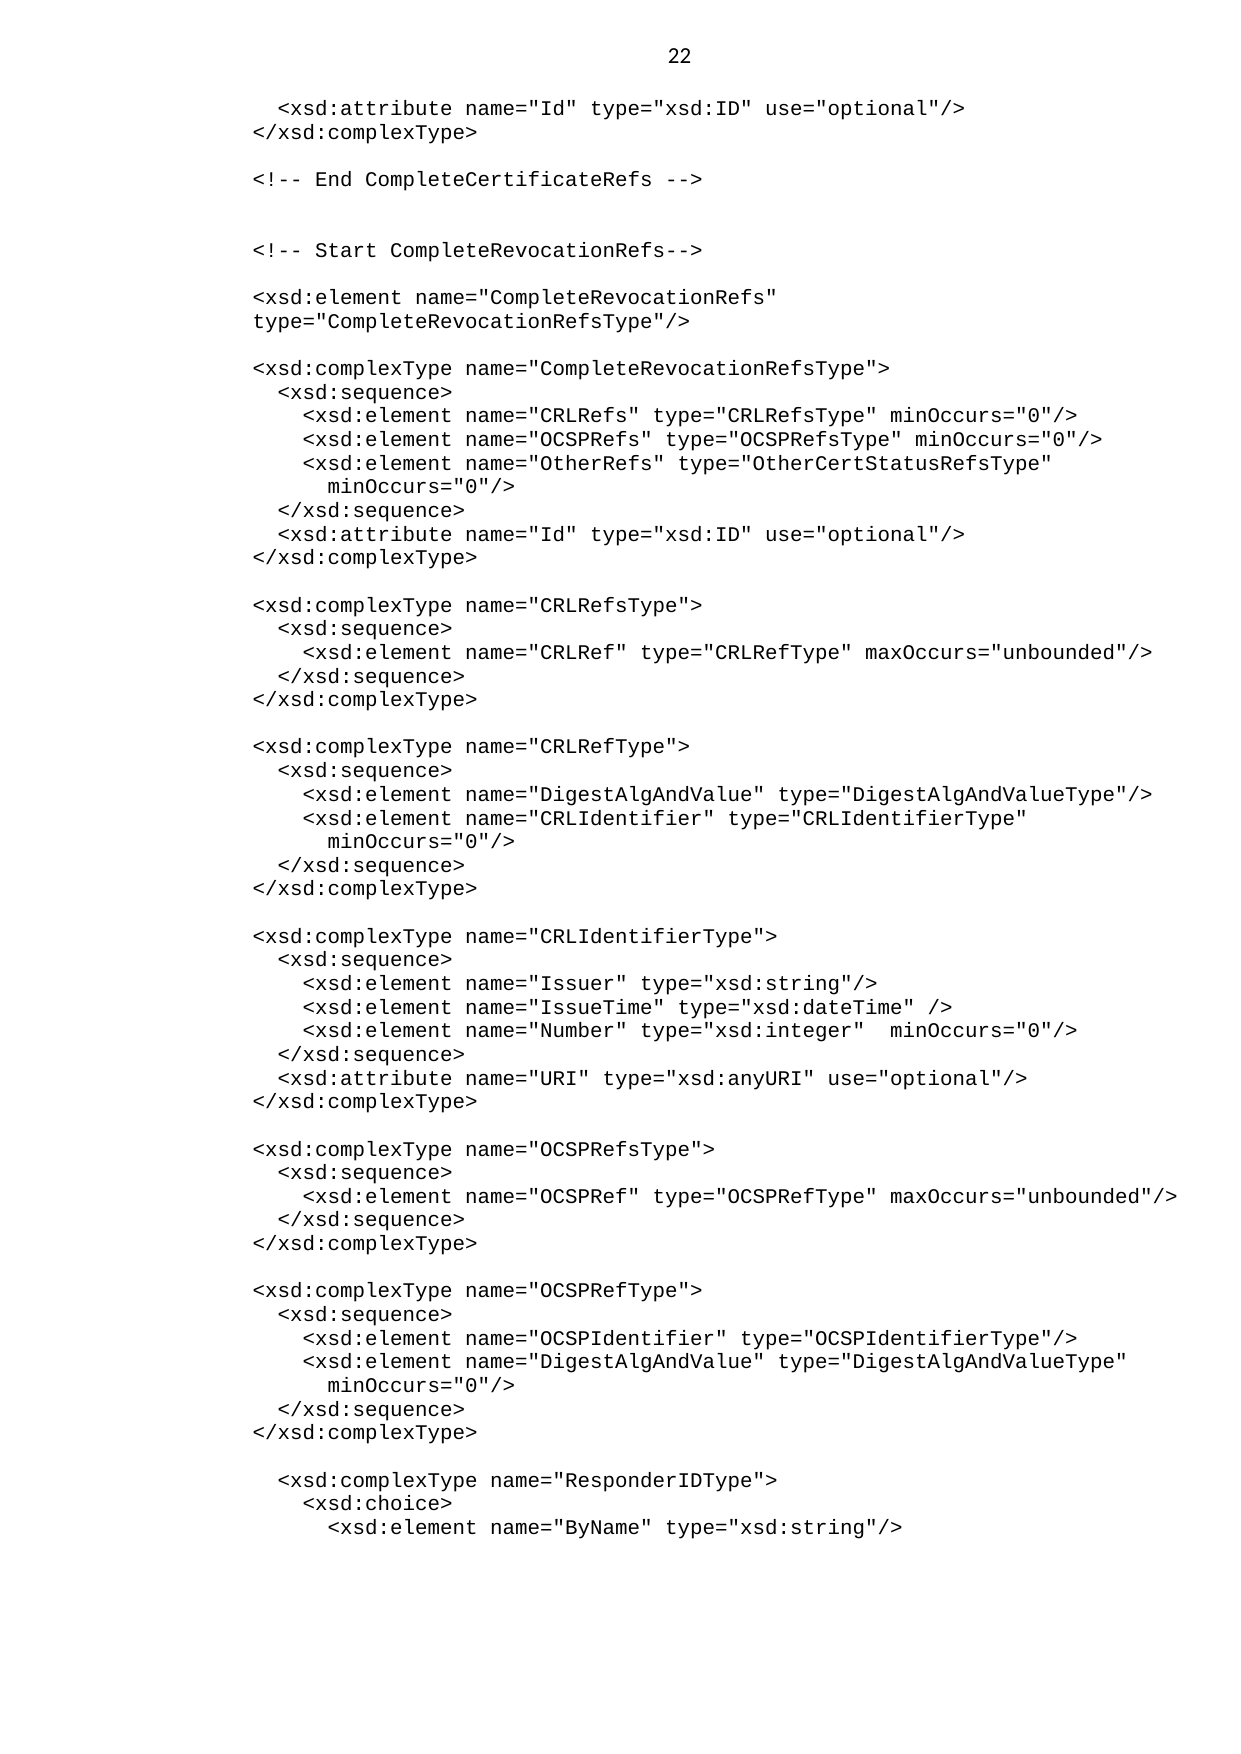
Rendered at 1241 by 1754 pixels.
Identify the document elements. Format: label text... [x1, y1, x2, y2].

text <xsd:complexType name="CompleteRevocationRefsType"> [177, 358, 1181, 382]
text </xsd:complexType> [177, 1422, 1181, 1446]
text </xsd:complexType> [177, 689, 1181, 713]
text <xsd:element name="OtherRefs" type="OtherCertStatusRefsType" [177, 453, 1181, 476]
text </xsd:complexType> [177, 547, 1181, 571]
text <xsd:element name="ByName" type="xsd:string"/> [177, 1517, 1181, 1541]
text <xsd:sequence> [177, 618, 1181, 642]
text <!-- Start CompleteRevocationRefs--> [177, 240, 1181, 264]
text </xsd:complexType> [177, 1233, 1181, 1257]
text <xsd:complexType name="CRLRefType"> [177, 737, 1181, 760]
text <xsd:element name="DigestAlgAndValue" type="DigestAlgAndValueType" [177, 1351, 1181, 1375]
text <xsd:element name="IssueTime" type="xsd:dateTime" /> [177, 997, 1181, 1020]
text <xsd:sequence> [177, 1162, 1181, 1186]
text </xsd:sequence> [177, 500, 1181, 524]
text <xsd:attribute name="Id" type="xsd:ID" use="optional"/> [177, 524, 1181, 547]
text </xsd:complexType> [177, 878, 1181, 902]
text <xsd:element name="OCSPRef" type="OCSPRefType" maxOccurs="unbounded"/> [177, 1186, 1181, 1209]
text <xsd:complexType name="ResponderIDType"> [177, 1469, 1181, 1493]
text <xsd:complexType name="CRLRefsType"> [177, 595, 1181, 618]
text <xsd:sequence> [177, 760, 1181, 784]
text <xsd:element name="Number" type="xsd:integer" minOccurs="0"/> [177, 1020, 1181, 1044]
text <xsd:element name="CRLRef" type="CRLRefType" maxOccurs="unbounded"/> [177, 642, 1181, 666]
text </xsd:complexType> [177, 122, 1181, 145]
text <xsd:element name="OCSPRefs" type="OCSPRefsType" minOccurs="0"/> [177, 429, 1181, 453]
text <xsd:complexType name="CRLIdentifierType"> [177, 926, 1181, 949]
text <xsd:element name="CRLIdentifier" type="CRLIdentifierType" [177, 807, 1181, 831]
text <xsd:element name="Issuer" type="xsd:string"/> [177, 973, 1181, 997]
text </xsd:sequence> [177, 666, 1181, 689]
text <xsd:element name="OCSPIdentifier" type="OCSPIdentifierType"/> [177, 1328, 1181, 1351]
text <xsd:element name="DigestAlgAndValue" type="DigestAlgAndValueType"/> [177, 784, 1181, 807]
text minOccurs="0"/> [177, 831, 1181, 855]
text </xsd:sequence> [177, 855, 1181, 878]
text <xsd:complexType name="OCSPRefType"> [177, 1280, 1181, 1304]
text <xsd:choice> [177, 1493, 1181, 1517]
text <xsd:sequence> [177, 1304, 1181, 1328]
text <xsd:element name="CompleteRevocationRefs" [177, 287, 1181, 311]
text <!-- End CompleteCertificateRefs --> [177, 169, 1181, 193]
text <xsd:complexType name="OCSPRefsType"> [177, 1138, 1181, 1162]
text </xsd:complexType> [177, 1091, 1181, 1115]
text <xsd:sequence> [177, 382, 1181, 406]
text <xsd:element name="CRLRefs" type="CRLRefsType" minOccurs="0"/> [177, 406, 1181, 429]
text <xsd:sequence> [177, 949, 1181, 973]
text </xsd:sequence> [177, 1399, 1181, 1422]
text minOccurs="0"/> [177, 476, 1181, 500]
text <xsd:attribute name="Id" type="xsd:ID" use="optional"/> [177, 98, 1181, 122]
text </xsd:sequence> [177, 1209, 1181, 1233]
text </xsd:sequence> [177, 1044, 1181, 1068]
text type="CompleteRevocationRefsType"/> [177, 311, 1181, 334]
text minOccurs="0"/> [177, 1375, 1181, 1399]
text <xsd:attribute name="URI" type="xsd:anyURI" use="optional"/> [177, 1068, 1181, 1091]
